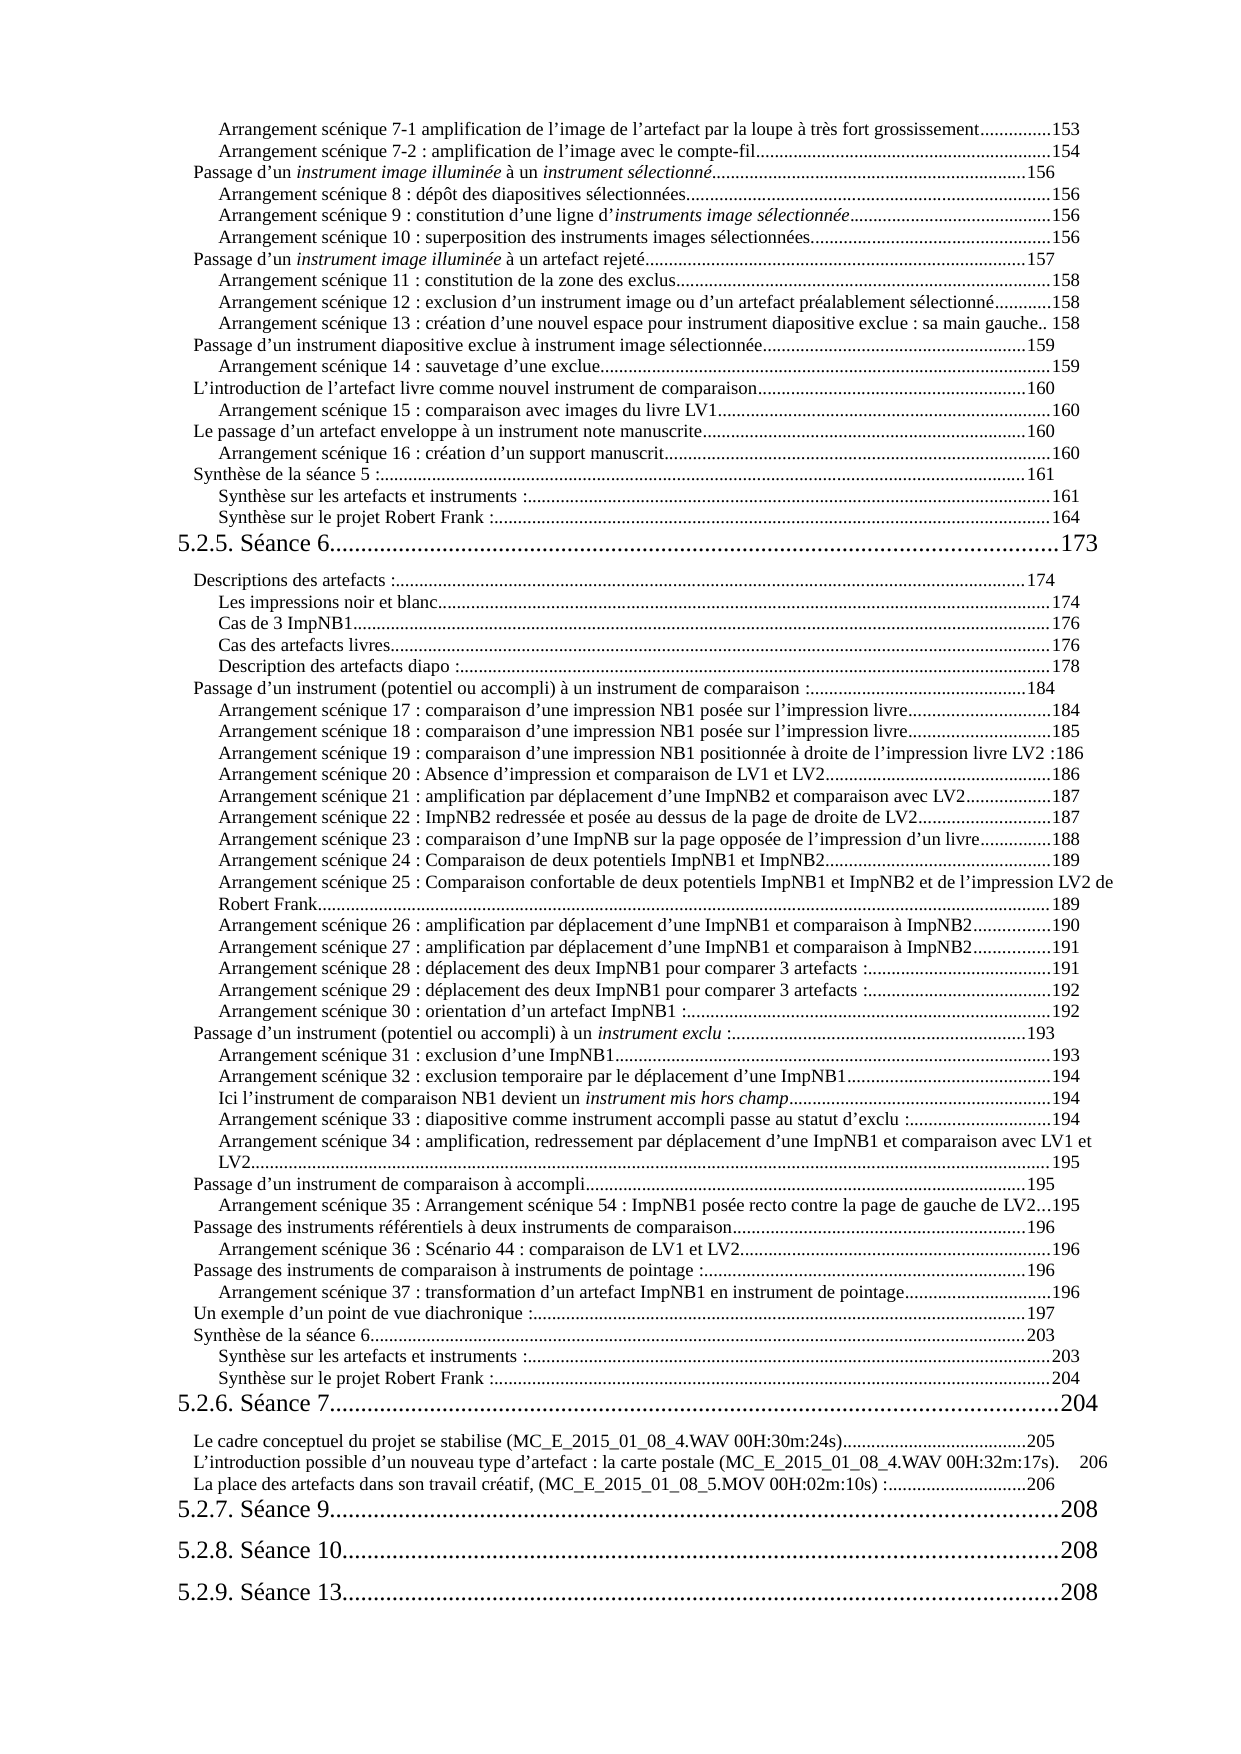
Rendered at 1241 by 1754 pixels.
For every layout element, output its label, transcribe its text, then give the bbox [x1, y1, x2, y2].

text Arrangement scénique 14 : sauvetage d’une exclue 159 [218, 355, 1122, 377]
text Passage d’un instrument image illuminée à un instrument sélectionné 156 [193, 161, 1122, 183]
text Synthèse sur les artefacts et instruments : 161 [218, 485, 1122, 506]
text Passage d’un instrument (potentiel ou accompli) à un instrument de comparaison : 184 [193, 677, 1122, 698]
text Arrangement scénique 37 : transformation d’un artefact ImpNB1 en instrument de pointage 196 [218, 1281, 1122, 1302]
text 5.2.8. Séance 10 208 [177, 1536, 1122, 1564]
text 5.2.9. Séance 13 208 [177, 1577, 1122, 1606]
text Le passage d’un artefact enveloppe à un instrument note manuscrite 160 [193, 420, 1122, 442]
text Arrangement scénique 17 : comparaison d’une impression NB1 posée sur l’impression livre 184 [218, 698, 1122, 720]
text Les impressions noir et blanc 174 [218, 591, 1122, 612]
text Un exemple d’un point de vue diachronique : 197 [193, 1302, 1122, 1324]
text Arrangement scénique 12 : exclusion d’un instrument image ou d’un artefact préalablement sélectionné 158 [218, 291, 1122, 312]
text Arrangement scénique 23 : comparaison d’une ImpNB sur la page opposée de l’impression d’un livre 188 [218, 828, 1122, 849]
text Descriptions des artefacts : 174 [193, 569, 1122, 591]
text Arrangement scénique 21 : amplification par déplacement d’une ImpNB2 et comparaison avec LV2 187 [218, 785, 1122, 806]
text Arrangement scénique 19 : comparaison d’une impression NB1 positionnée à droite de l’impression livre LV2 : 186 [218, 742, 1122, 763]
text Le cadre conceptuel du projet se stabilise (MC_E_2015_01_08_4.WAV 00H:30m:24s) 205 [193, 1430, 1122, 1451]
text Arrangement scénique 30 : orientation d’un artefact ImpNB1 : 192 [218, 1000, 1122, 1022]
text Arrangement scénique 8 : dépôt des diapositives sélectionnées. 156 [218, 183, 1122, 204]
text Arrangement scénique 13 : création d’une nouvel espace pour instrument diapositive exclue : sa main gauche. 158 [218, 312, 1122, 334]
text L’introduction possible d’un nouveau type d’artefact : la carte postale (MC_E_2015_01_08_4.WAV 00H:32m:17s). 206 [193, 1451, 1122, 1473]
text Passage d’un instrument diapositive exclue à instrument image sélectionnée 159 [193, 334, 1122, 355]
text Arrangement scénique 31 : exclusion d’une ImpNB1 193 [218, 1043, 1122, 1065]
text Passage d’un instrument de comparaison à accompli 195 [193, 1173, 1122, 1194]
text Passage des instruments référentiels à deux instruments de comparaison 196 [193, 1216, 1122, 1237]
text 5.2.7. Séance 9 208 [177, 1494, 1122, 1523]
text Arrangement scénique 29 : déplacement des deux ImpNB1 pour comparer 3 artefacts : 192 [218, 979, 1122, 1000]
text Synthèse de la séance 6 203 [193, 1324, 1122, 1345]
text Arrangement scénique 18 : comparaison d’une impression NB1 posée sur l’impression livre 185 [218, 720, 1122, 742]
text Cas de 3 ImpNB1 176 [218, 612, 1122, 634]
text Arrangement scénique 15 : comparaison avec images du livre LV1 160 [218, 398, 1122, 420]
text Arrangement scénique 7-1 amplification de l’image de l’artefact par la loupe à très fort grossissement 153 [218, 118, 1122, 140]
text Passage des instruments de comparaison à instruments de pointage : 196 [193, 1259, 1122, 1281]
text Synthèse sur le projet Robert Frank : 204 [218, 1367, 1122, 1388]
text Description des artefacts diapo : 178 [218, 655, 1122, 677]
text Arrangement scénique 10 : superposition des instruments images sélectionnées. 156 [218, 226, 1122, 247]
text Synthèse sur le projet Robert Frank : 164 [218, 506, 1122, 528]
text Arrangement scénique 33 : diapositive comme instrument accompli passe au statut d’exclu : 194 [218, 1108, 1122, 1130]
text 5.2.5. Séance 6 173 [177, 528, 1122, 557]
text Synthèse de la séance 5 : 161 [193, 463, 1122, 485]
text Arrangement scénique 11 : constitution de la zone des exclus 158 [218, 269, 1122, 291]
text La place des artefacts dans son travail créatif, (MC_E_2015_01_08_5.MOV 00H:02m:10s) : 206 [193, 1473, 1122, 1494]
text Arrangement scénique 9 : constitution d’une ligne d’instruments image sélectionnée. 156 [218, 204, 1122, 226]
text L’introduction de l’artefact livre comme nouvel instrument de comparaison 160 [193, 377, 1122, 398]
text Arrangement scénique 16 : création d’un support manuscrit 160 [218, 442, 1122, 463]
text Arrangement scénique 25 : Comparaison confortable de deux potentiels ImpNB1 et ImpNB2 et de l’impression LV2 de Robert Frank 189 [218, 871, 1122, 914]
text Arrangement scénique 26 : amplification par déplacement d’une ImpNB1 et comparaison à ImpNB2 190 [218, 914, 1122, 936]
text Ici l’instrument de comparaison NB1 devient un instrument mis hors champ. 194 [218, 1087, 1122, 1108]
text Arrangement scénique 7-2 : amplification de l’image avec le compte-fil 154 [218, 140, 1122, 161]
text 5.2.6. Séance 7 204 [177, 1388, 1122, 1417]
text Cas des artefacts livres 176 [218, 634, 1122, 655]
text Arrangement scénique 27 : amplification par déplacement d’une ImpNB1 et comparaison à ImpNB2 191 [218, 936, 1122, 957]
text Arrangement scénique 34 : amplification, redressement par déplacement d’une ImpNB1 et comparaison avec LV1 et LV2 195 [218, 1130, 1122, 1173]
text Arrangement scénique 32 : exclusion temporaire par le déplacement d’une ImpNB1 194 [218, 1065, 1122, 1087]
text Arrangement scénique 36 : Scénario 44 : comparaison de LV1 et LV2. 196 [218, 1237, 1122, 1259]
text Arrangement scénique 24 : Comparaison de deux potentiels ImpNB1 et ImpNB2 189 [218, 849, 1122, 871]
text Arrangement scénique 22 : ImpNB2 redressée et posée au dessus de la page de droite de LV2 187 [218, 806, 1122, 828]
text Arrangement scénique 35 : Arrangement scénique 54 : ImpNB1 posée recto contre la page de gauche de LV2 195 [218, 1194, 1122, 1216]
text Arrangement scénique 28 : déplacement des deux ImpNB1 pour comparer 3 artefacts : 191 [218, 957, 1122, 979]
text Arrangement scénique 20 : Absence d’impression et comparaison de LV1 et LV2 186 [218, 763, 1122, 785]
text Passage d’un instrument image illuminée à un artefact rejeté 157 [193, 247, 1122, 269]
text Passage d’un instrument (potentiel ou accompli) à un instrument exclu : 193 [193, 1022, 1122, 1043]
text Synthèse sur les artefacts et instruments : 203 [218, 1345, 1122, 1367]
